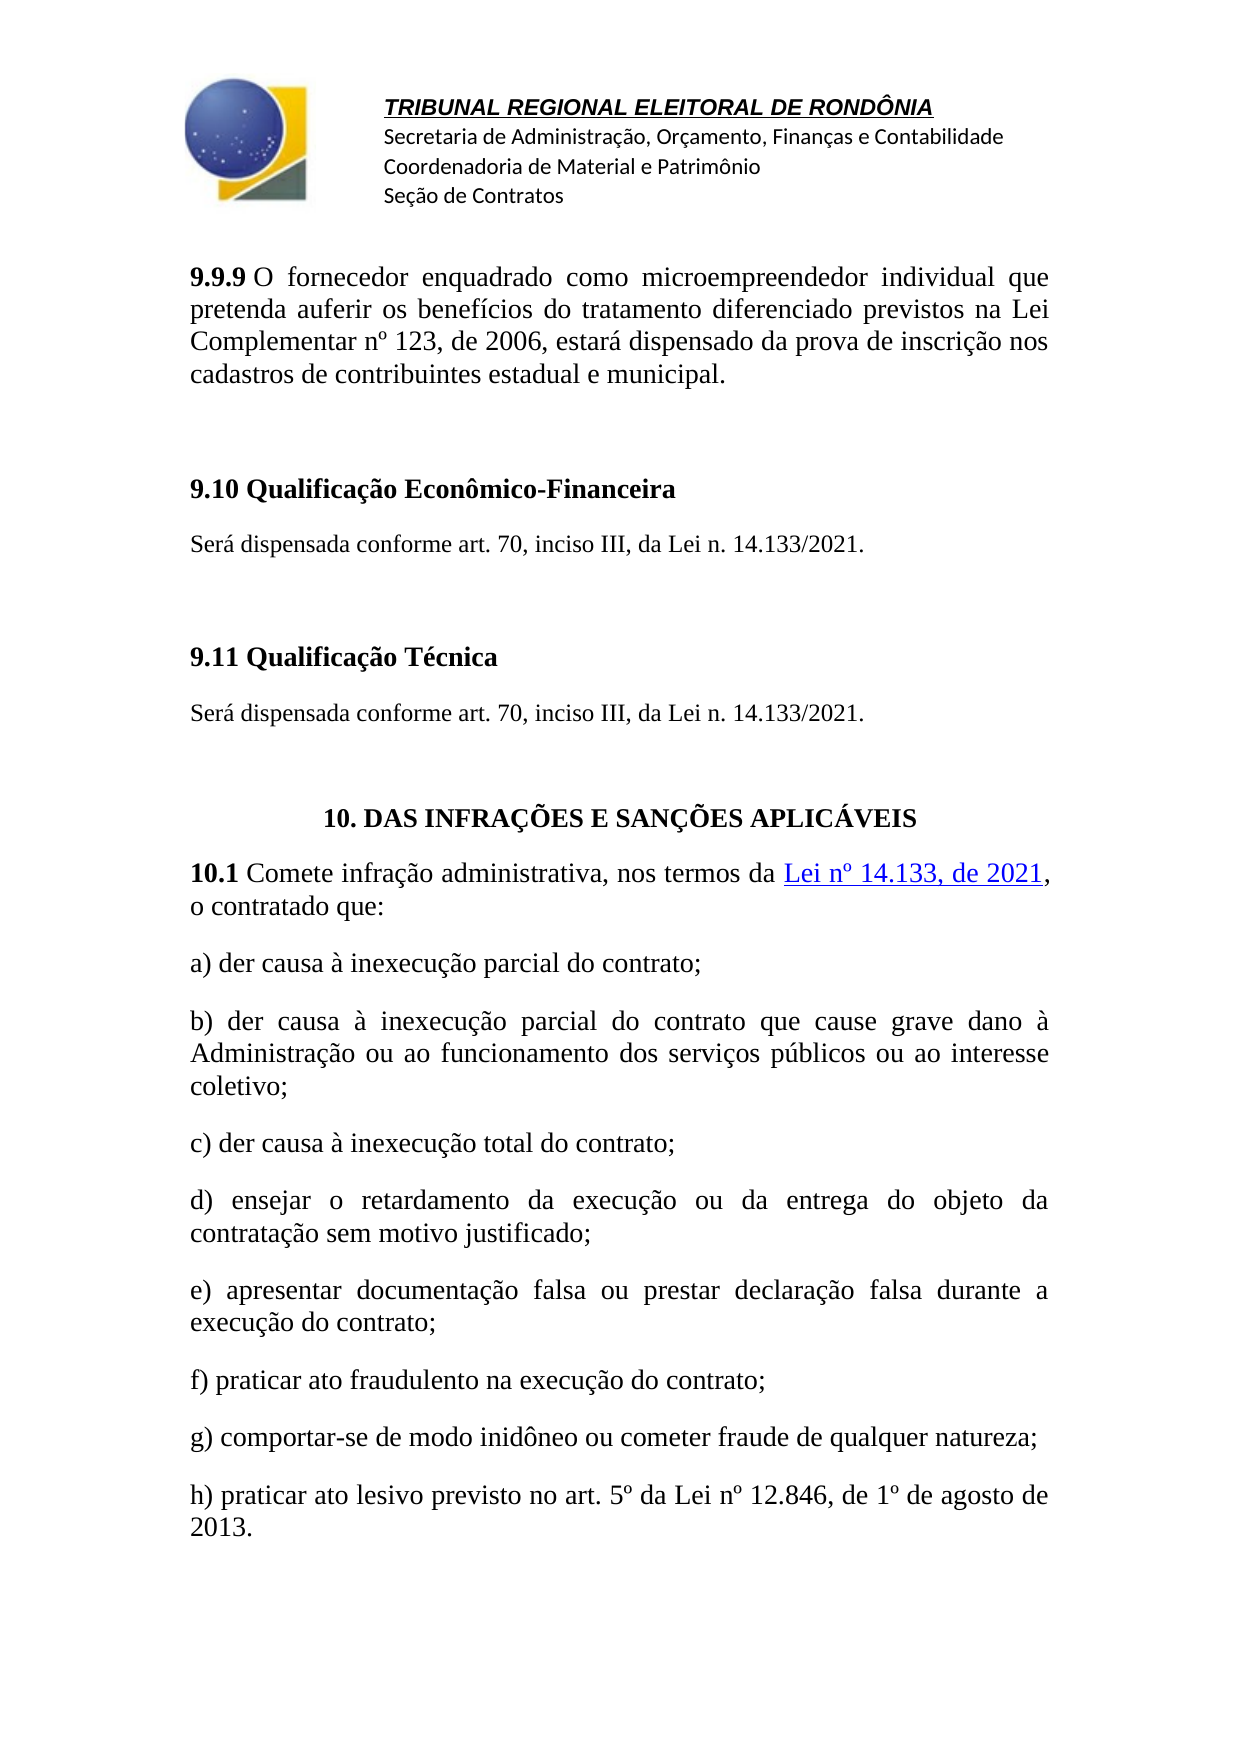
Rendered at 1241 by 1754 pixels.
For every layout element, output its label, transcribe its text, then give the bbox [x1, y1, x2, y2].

text b) der causa à inexecução parcial do contrato que cause grave dano à Administração ou ao funcionamento dos serviços públicos ou ao interesse coletivo; [190, 1004, 1051, 1101]
text 10.1 Comete infração administrativa, nos termos da Lei nº 14.133, de 2021, o contratado que: [190, 857, 1051, 921]
text Será dispensada conforme art. 70, inciso III, da Lei n. 14.133/2021. [190, 529, 1051, 558]
text c) der causa à inexecução total do contrato; [190, 1126, 1051, 1158]
text d) ensejar o retardamento da execução ou da entrega do objeto da contratação sem motivo justificado; [190, 1183, 1051, 1248]
text g) comportar-se de modo inidôneo ou cometer fraude de qualquer natureza; [190, 1420, 1051, 1453]
text e) apresentar documentação falsa ou prestar declaração falsa durante a execução do contrato; [190, 1273, 1051, 1338]
text Será dispensada conforme art. 70, inciso III, da Lei n. 14.133/2021. [190, 698, 1051, 726]
text 9.10 Qualificação Econômico-Financeira [190, 472, 1051, 504]
text h) praticar ato lesivo previsto no art. 5º da Lei nº 12.846, de 1º de agosto de 2013. [190, 1478, 1051, 1542]
text 9.11 Qualificação Técnica [190, 640, 1051, 673]
text f) praticar ato fraudulento na execução do contrato; [190, 1363, 1051, 1395]
text a) der causa à inexecução parcial do contrato; [190, 946, 1051, 979]
text 9.9.9 O fornecedor enquadrado como microempreendedor individual que pretenda auferir os benefícios do tratamento diferenciado previstos na Lei Complementar nº 123, de 2006, estará dispensado da prova de inscrição nos cadastros de contribuintes estadual e municipal. [190, 260, 1051, 389]
text 10. DAS INFRAÇÕES E SANÇÕES APLICÁVEIS [177, 802, 1063, 834]
